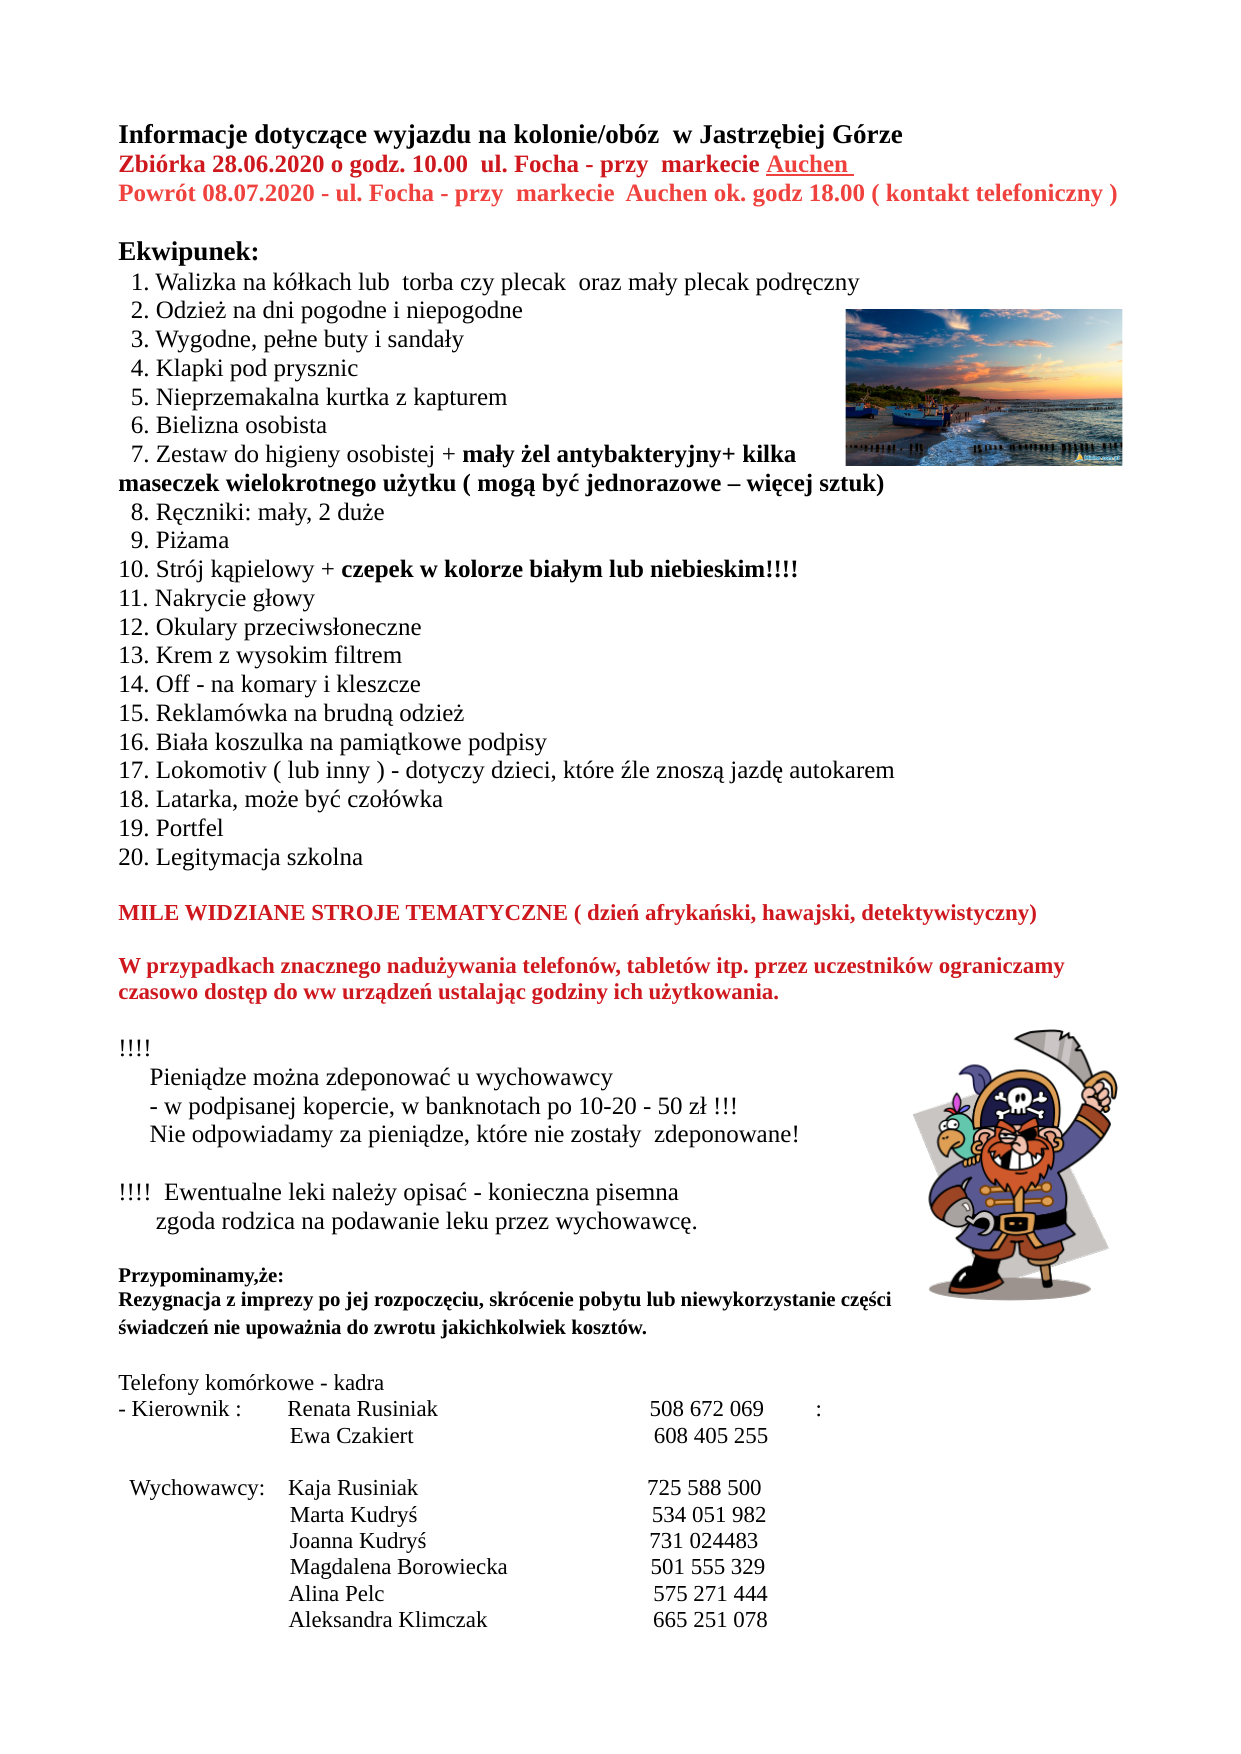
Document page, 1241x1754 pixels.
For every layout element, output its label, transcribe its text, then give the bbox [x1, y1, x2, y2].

text 1. Walizka na kółkach lub torba czy plecak oraz mały plecak podręczny [118, 267, 1122, 295]
text W przypadkach znacznego nadużywania telefonów, tabletów itp. przez uczestników ograniczamy czasowo dostęp do ww urządzeń ustalając godziny ich użytkowania. [118, 952, 1122, 1004]
text 2. Odzież na dni pogodne i niepogodne [118, 295, 1122, 324]
text 15. Reklamówka na brudną odzież [118, 698, 1122, 727]
text Telefony komórkowe - kadra [118, 1369, 1122, 1395]
text Pieniądze można zdeponować u wychowawcy [118, 1062, 902, 1091]
text Joanna Kudryś 731 024483 [118, 1527, 1122, 1553]
text 3. Wygodne, pełne buty i sandały [118, 324, 845, 353]
text 14. Off - na komary i kleszcze [118, 669, 1122, 698]
text - Kierownik : Renata Rusiniak 508 672 069 : [118, 1395, 1122, 1422]
picture [845, 309, 1123, 466]
text Ewa Czakiert 608 405 255 [118, 1422, 1122, 1448]
text MILE WIDZIANE STROJE TEMATYCZNE ( dzień afrykański, hawajski, detektywistyczny) [118, 899, 1122, 926]
text 11. Nakrycie głowy [118, 583, 1122, 612]
text 5. Nieprzemakalna kurtka z kapturem [118, 382, 845, 410]
text 20. Legitymacja szkolna [118, 842, 1122, 870]
text 12. Okulary przeciwsłoneczne [118, 612, 1122, 640]
text zgoda rodzica na podawanie leku przez wychowawcę. [118, 1206, 902, 1234]
picture [902, 1020, 1124, 1308]
text 7. Zestaw do higieny osobistej + mały żel antybakteryjny+ kilka maseczek wielokrotnego użytku ( mogą być jednorazowe – więcej sztuk) [118, 439, 1122, 497]
text Wychowawcy: Kaja Rusiniak 725 588 500 [118, 1474, 1122, 1501]
text 18. Latarka, może być czołówka [118, 784, 1122, 813]
text 17. Lokomotiv ( lub inny ) - dotyczy dzieci, które źle znoszą jazdę autokarem [118, 755, 1122, 784]
text Alina Pelc 575 271 444 [118, 1580, 1122, 1606]
text 4. Klapki pod prysznic [118, 353, 845, 382]
text 9. Piżama [118, 525, 1122, 554]
text Zbiórka 28.06.2020 o godz. 10.00 ul. Focha - przy markecie Auchen [118, 149, 1122, 178]
text 13. Krem z wysokim filtrem [118, 640, 1122, 669]
text Aleksandra Klimczak 665 251 078 [118, 1606, 1122, 1632]
text - w podpisanej kopercie, w banknotach po 10-20 - 50 zł !!! [118, 1091, 902, 1119]
text 6. Bielizna osobista [118, 410, 845, 439]
text !!!! Ewentualne leki należy opisać - konieczna pisemna [118, 1177, 902, 1206]
text !!!! [118, 1033, 902, 1062]
text Przypominamy,że: Rezygnacja z imprezy po jej rozpoczęciu, skrócenie pobytu lub niewykorzystanie części świadczeń nie upoważnia do zwrotu jakichkolwiek kosztów. [118, 1263, 1122, 1340]
text Magdalena Borowiecka 501 555 329 [118, 1553, 1122, 1580]
text Informacje dotyczące wyjazdu na kolonie/obóz w Jastrzębiej Górze [118, 118, 1122, 149]
text Marta Kudryś 534 051 982 [118, 1501, 1122, 1527]
text 16. Biała koszulka na pamiątkowe podpisy [118, 727, 1122, 755]
text 10. Strój kąpielowy + czepek w kolorze białym lub niebieskim!!!! [118, 554, 1122, 583]
text 19. Portfel [118, 813, 1122, 842]
text Ekwipunek: [118, 236, 1122, 267]
text Nie odpowiadamy za pieniądze, które nie zostały zdeponowane! [118, 1119, 902, 1148]
text 8. Ręczniki: mały, 2 duże [118, 497, 1122, 525]
text Powrót 08.07.2020 - ul. Focha - przy markecie Auchen ok. godz 18.00 ( kontakt telefoniczny ) [118, 178, 1122, 207]
